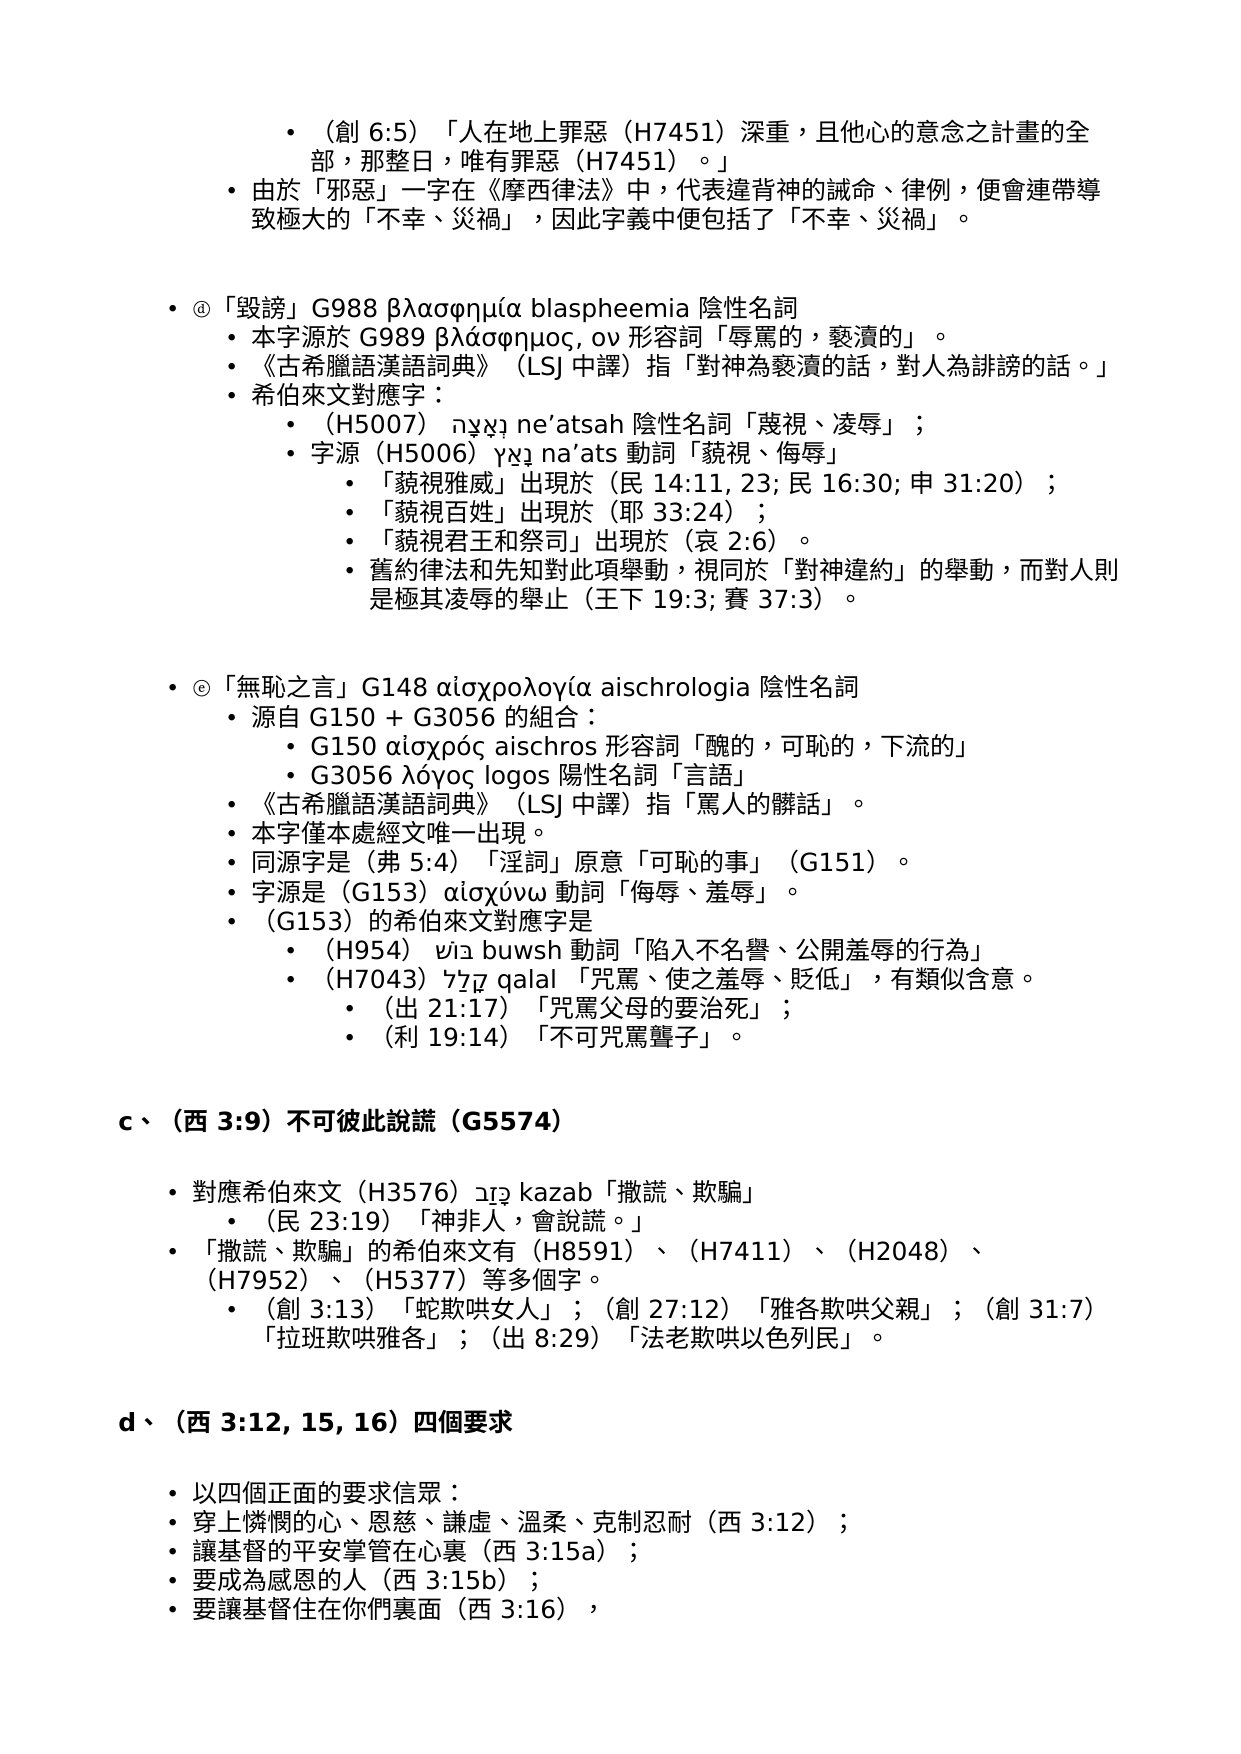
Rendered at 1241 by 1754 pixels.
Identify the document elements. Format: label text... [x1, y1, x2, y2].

list 要讓基督住在你們裏面（西 3:16）， [177, 1596, 1122, 1625]
list 希伯來文對應字： [236, 381, 1122, 410]
list 「藐視百姓」出現於（耶 33:24）； [354, 498, 1122, 527]
list （H5007） נְאָצָה ne’atsah 陰性名詞「蔑視、凌辱」； [295, 410, 1122, 439]
list （G153）的希伯來文對應字是 [236, 907, 1122, 936]
list 字源是（G153）αἰσχύνω 動詞「侮辱、羞辱」。 [236, 878, 1122, 907]
list （利 19:14）「不可咒罵聾子」。 [354, 1023, 1122, 1053]
list ⓓ「毀謗」G988 βλασφημία blaspheemia 陰性名詞 [177, 294, 1122, 323]
list 本字僅本處經文唯一出現。 [236, 819, 1122, 848]
subtitle d、（西 3:12, 15, 16）四個要求 [118, 1408, 1122, 1437]
list 《古希臘語漢語詞典》（LSJ 中譯）指「對神為褻瀆的話，對人為誹謗的話。」 [236, 352, 1122, 381]
list 穿上憐憫的心、恩慈、謙虛、溫柔、克制忍耐（西 3:12）； [177, 1508, 1122, 1537]
list 《古希臘語漢語詞典》（LSJ 中譯）指「罵人的髒話」。 [236, 790, 1122, 819]
list 由於「邪惡」一字在《摩西律法》中，代表違背神的誡命、律例，便會連帶導致極大的「不幸、災禍」，因此字義中便包括了「不幸、災禍」。 [236, 176, 1122, 235]
list 「藐視君王和祭司」出現於（哀 2:6）。 [354, 527, 1122, 556]
list （民 23:19）「神非人，會說謊。」 [236, 1207, 1122, 1237]
list （創 3:13）「蛇欺哄女人」；（創 27:12）「雅各欺哄父親」；（創 31:7）「拉班欺哄雅各」；（出 8:29）「法老欺哄以色列民」。 [236, 1295, 1122, 1353]
list 同源字是（弗 5:4）「淫詞」原意「可恥的事」（G151）。 [236, 848, 1122, 878]
list 「藐視雅威」出現於（民 14:11, 23; 民 16:30; 申 31:20）； [354, 469, 1122, 498]
list 要成為感恩的人（西 3:15b）； [177, 1566, 1122, 1596]
list 以四個正面的要求信眾： [177, 1479, 1122, 1508]
list G3056 λόγος logos 陽性名詞「言語」 [295, 761, 1122, 790]
list 字源（H5006）נָאַץ na’ats 動詞「藐視、侮辱」 [295, 439, 1122, 469]
list （創 6:5）「人在地上罪惡（H7451）深重，且他心的意念之計畫的全部，那整日，唯有罪惡（H7451）。」 [295, 118, 1122, 176]
list （出 21:17）「咒罵父母的要治死」； [354, 994, 1122, 1023]
list 本字源於 G989 βλάσφημος, ον 形容詞「辱罵的，褻瀆的」。 [236, 323, 1122, 352]
list 「撒謊、欺騙」的希伯來文有（H8591）、（H7411）、（H2048）、（H7952）、（H5377）等多個字。 [177, 1237, 1122, 1295]
list （H954） בּוֹשׁ buwsh 動詞「陷入不名譽、公開羞辱的行為」 [295, 936, 1122, 965]
list 讓基督的平安掌管在心裏（西 3:15a）； [177, 1537, 1122, 1566]
subtitle c、（西 3:9）不可彼此說謊（G5574） [118, 1107, 1122, 1136]
list ⓔ「無恥之言」G148 αἰσχρολογία aischrologia 陰性名詞 [177, 673, 1122, 703]
list （H7043）קָלַל qalal 「咒罵、使之羞辱、貶低」，有類似含意。 [295, 965, 1122, 994]
list 舊約律法和先知對此項舉動，視同於「對神違約」的舉動，而對人則是極其凌辱的舉止（王下 19:3; 賽 37:3）。 [354, 556, 1122, 614]
list 源自 G150 + G3056 的組合： [236, 703, 1122, 732]
list G150 αἰσχρός aischros 形容詞「醜的，可恥的，下流的」 [295, 732, 1122, 761]
list 對應希伯來文（H3576）כָּזַב kazab「撒謊、欺騙」 [177, 1178, 1122, 1207]
